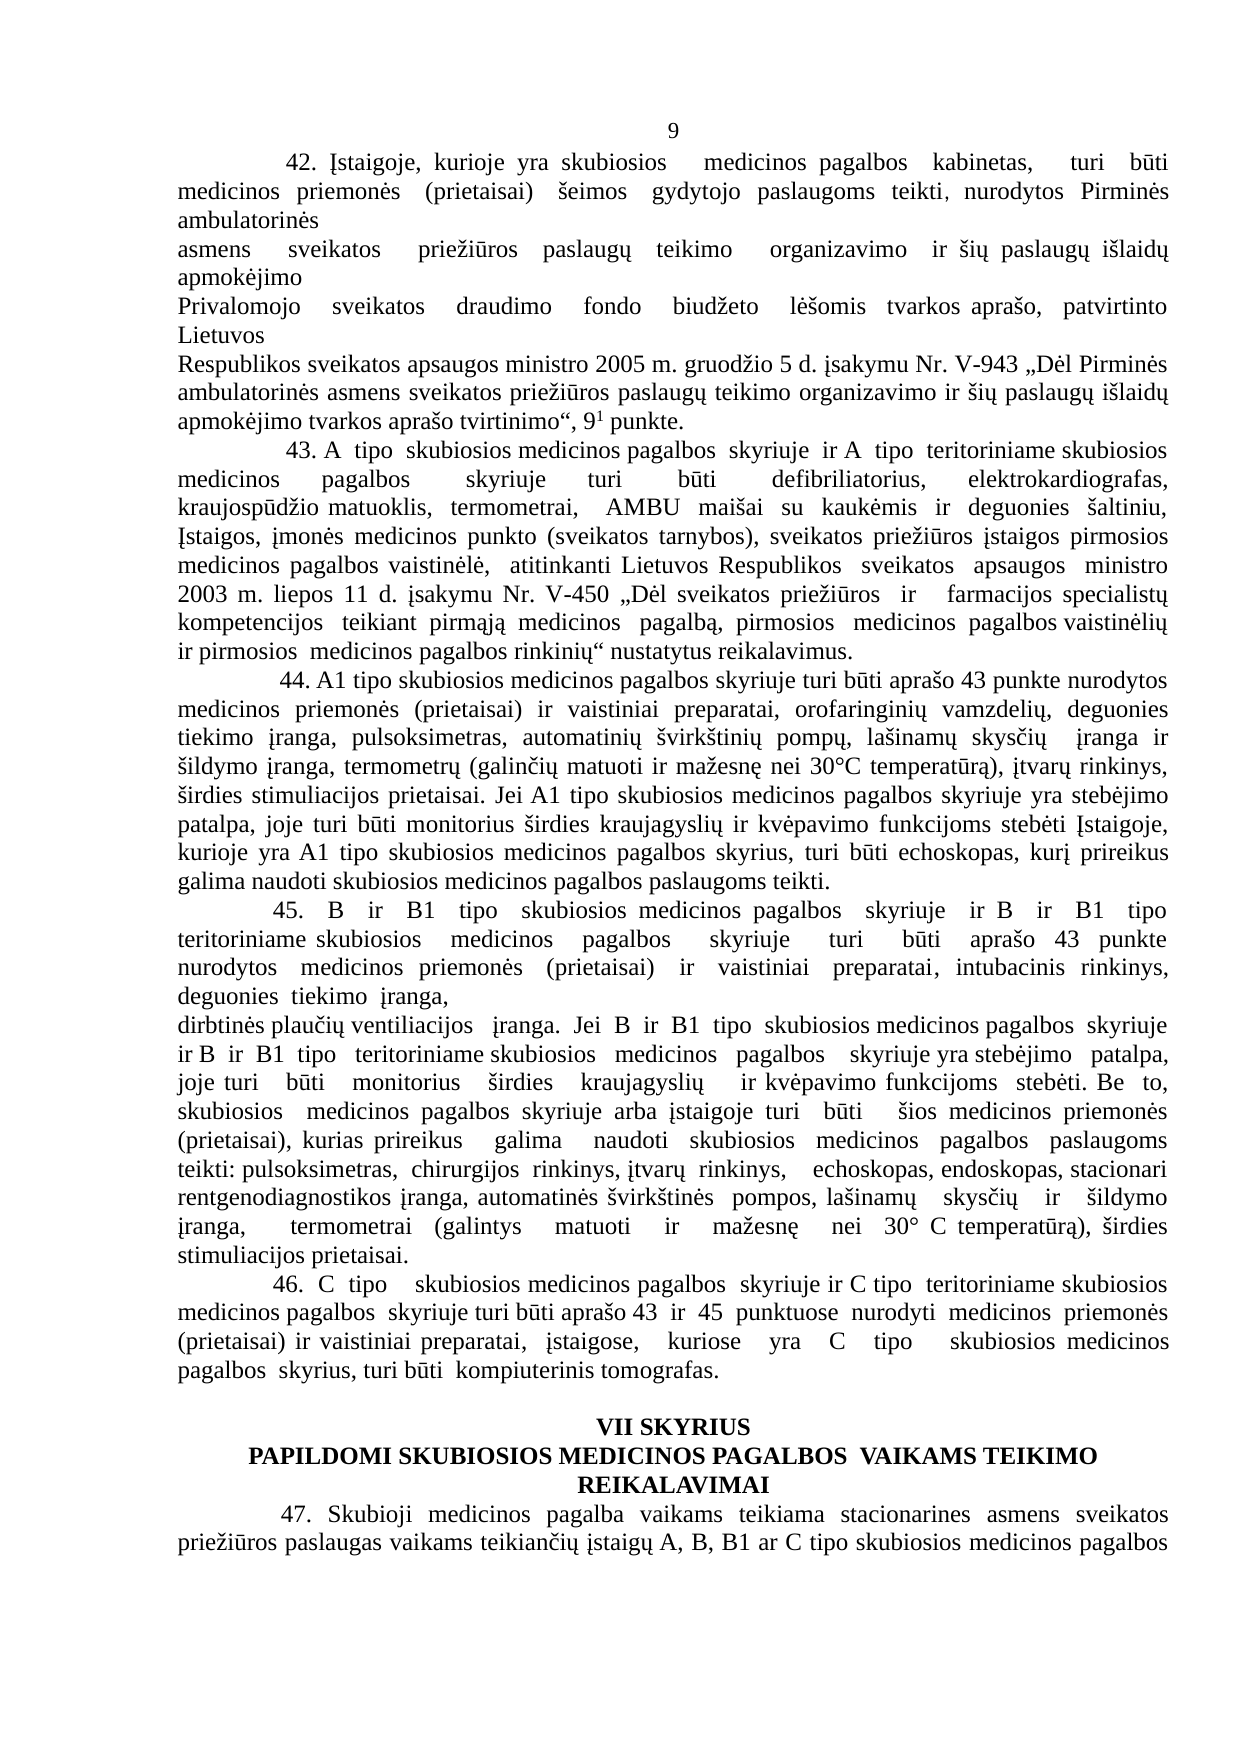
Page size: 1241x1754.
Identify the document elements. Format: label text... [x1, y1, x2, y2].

text 43. A tipo skubiosios medicinos pagalbos skyriuje ir A tipo teritoriniame skubiosios medicinos pagalbos skyriuje turi būti defibriliatorius, elektrokardiografas, kraujospūdžio matuoklis, termometrai, AMBU maišai su kaukėmis ir deguonies šaltiniu, Įstaigos, įmonės medicinos punkto (sveikatos tarnybos), sveikatos priežiūros įstaigos pirmosios medicinos pagalbos vaistinėlė, atitinkanti Lietuvos Respublikos sveikatos apsaugos ministro 2003 m. liepos 11 d. įsakymu Nr. V-450 „Dėl sveikatos priežiūros ir farmacijos specialistų kompetencijos teikiant pirmąją medicinos pagalbą, pirmosios medicinos pagalbos vaistinėlių ir pirmosios medicinos pagalbos rinkinių“ nustatytus reikalavimus. [177, 435, 1169, 665]
text PAPILDOMI SKUBIOSIOS MEDICINOS PAGALBOS VAIKAMS TEIKIMO REIKALAVIMAI [177, 1441, 1169, 1499]
text Respublikos sveikatos apsaugos ministro 2005 m. gruodžio 5 d. įsakymu Nr. V-943 „Dėl Pirminės ambulatorinės asmens sveikatos priežiūros paslaugų teikimo organizavimo ir šių paslaugų išlaidų apmokėjimo tvarkos aprašo tvirtinimo“, 91 punkte. [177, 349, 1169, 435]
text 42. Įstaigoje, kurioje yra skubiosios medicinos pagalbos kabinetas, turi būti medicinos priemonės (prietaisai) šeimos gydytojo paslaugoms teikti, nurodytos Pirminės ambulatorinės [177, 147, 1169, 234]
text 47. Skubioji medicinos pagalba vaikams teikiama stacionarines asmens sveikatos priežiūros paslaugas vaikams teikiančių įstaigų A, B, B1 ar C tipo skubiosios medicinos pagalbos [177, 1499, 1169, 1556]
text 46. C tipo skubiosios medicinos pagalbos skyriuje ir C tipo teritoriniame skubiosios medicinos pagalbos skyriuje turi būti aprašo 43 ir 45 punktuose nurodyti medicinos priemonės (prietaisai) ir vaistiniai preparatai, įstaigose, kuriose yra C tipo skubiosios medicinos pagalbos skyrius, turi būti kompiuterinis tomografas. [177, 1269, 1169, 1384]
text 44. A1 tipo skubiosios medicinos pagalbos skyriuje turi būti aprašo 43 punkte nurodytos medicinos priemonės (prietaisai) ir vaistiniai preparatai, orofaringinių vamzdelių, deguonies tiekimo įranga, pulsoksimetras, automatinių švirkštinių pompų, lašinamų skysčių įranga ir šildymo įranga, termometrų (galinčių matuoti ir mažesnę nei 30°C temperatūrą), įtvarų rinkinys, širdies stimuliacijos prietaisai. Jei A1 tipo skubiosios medicinos pagalbos skyriuje yra stebėjimo patalpa, joje turi būti monitorius širdies kraujagyslių ir kvėpavimo funkcijoms stebėti Įstaigoje, kurioje yra A1 tipo skubiosios medicinos pagalbos skyrius, turi būti echoskopas, kurį prireikus galima naudoti skubiosios medicinos pagalbos paslaugoms teikti. [177, 665, 1169, 895]
text asmens sveikatos priežiūros paslaugų teikimo organizavimo ir šių paslaugų išlaidų apmokėjimo [177, 234, 1169, 291]
text dirbtinės plaučių ventiliacijos įranga. Jei B ir B1 tipo skubiosios medicinos pagalbos skyriuje ir B ir B1 tipo teritoriniame skubiosios medicinos pagalbos skyriuje yra stebėjimo patalpa, joje turi būti monitorius širdies kraujagyslių ir kvėpavimo funkcijoms stebėti. Be to, skubiosios medicinos pagalbos skyriuje arba įstaigoje turi būti šios medicinos priemonės (prietaisai), kurias prireikus galima naudoti skubiosios medicinos pagalbos paslaugoms teikti: pulsoksimetras, chirurgijos rinkinys, įtvarų rinkinys, echoskopas, endoskopas, stacionari rentgenodiagnostikos įranga, automatinės švirkštinės pompos, lašinamų skysčių ir šildymo įranga, termometrai (galintys matuoti ir mažesnę nei 30° C temperatūrą), širdies stimuliacijos prietaisai. [177, 1010, 1169, 1269]
text VII SKYRIUS [177, 1412, 1169, 1441]
text 45. B ir B1 tipo skubiosios medicinos pagalbos skyriuje ir B ir B1 tipo teritoriniame skubiosios medicinos pagalbos skyriuje turi būti aprašo 43 punkte nurodytos medicinos priemonės (prietaisai) ir vaistiniai preparatai, intubacinis rinkinys, deguonies tiekimo įranga, [177, 895, 1169, 1010]
text Privalomojo sveikatos draudimo fondo biudžeto lėšomis tvarkos aprašo, patvirtinto Lietuvos [177, 291, 1169, 349]
